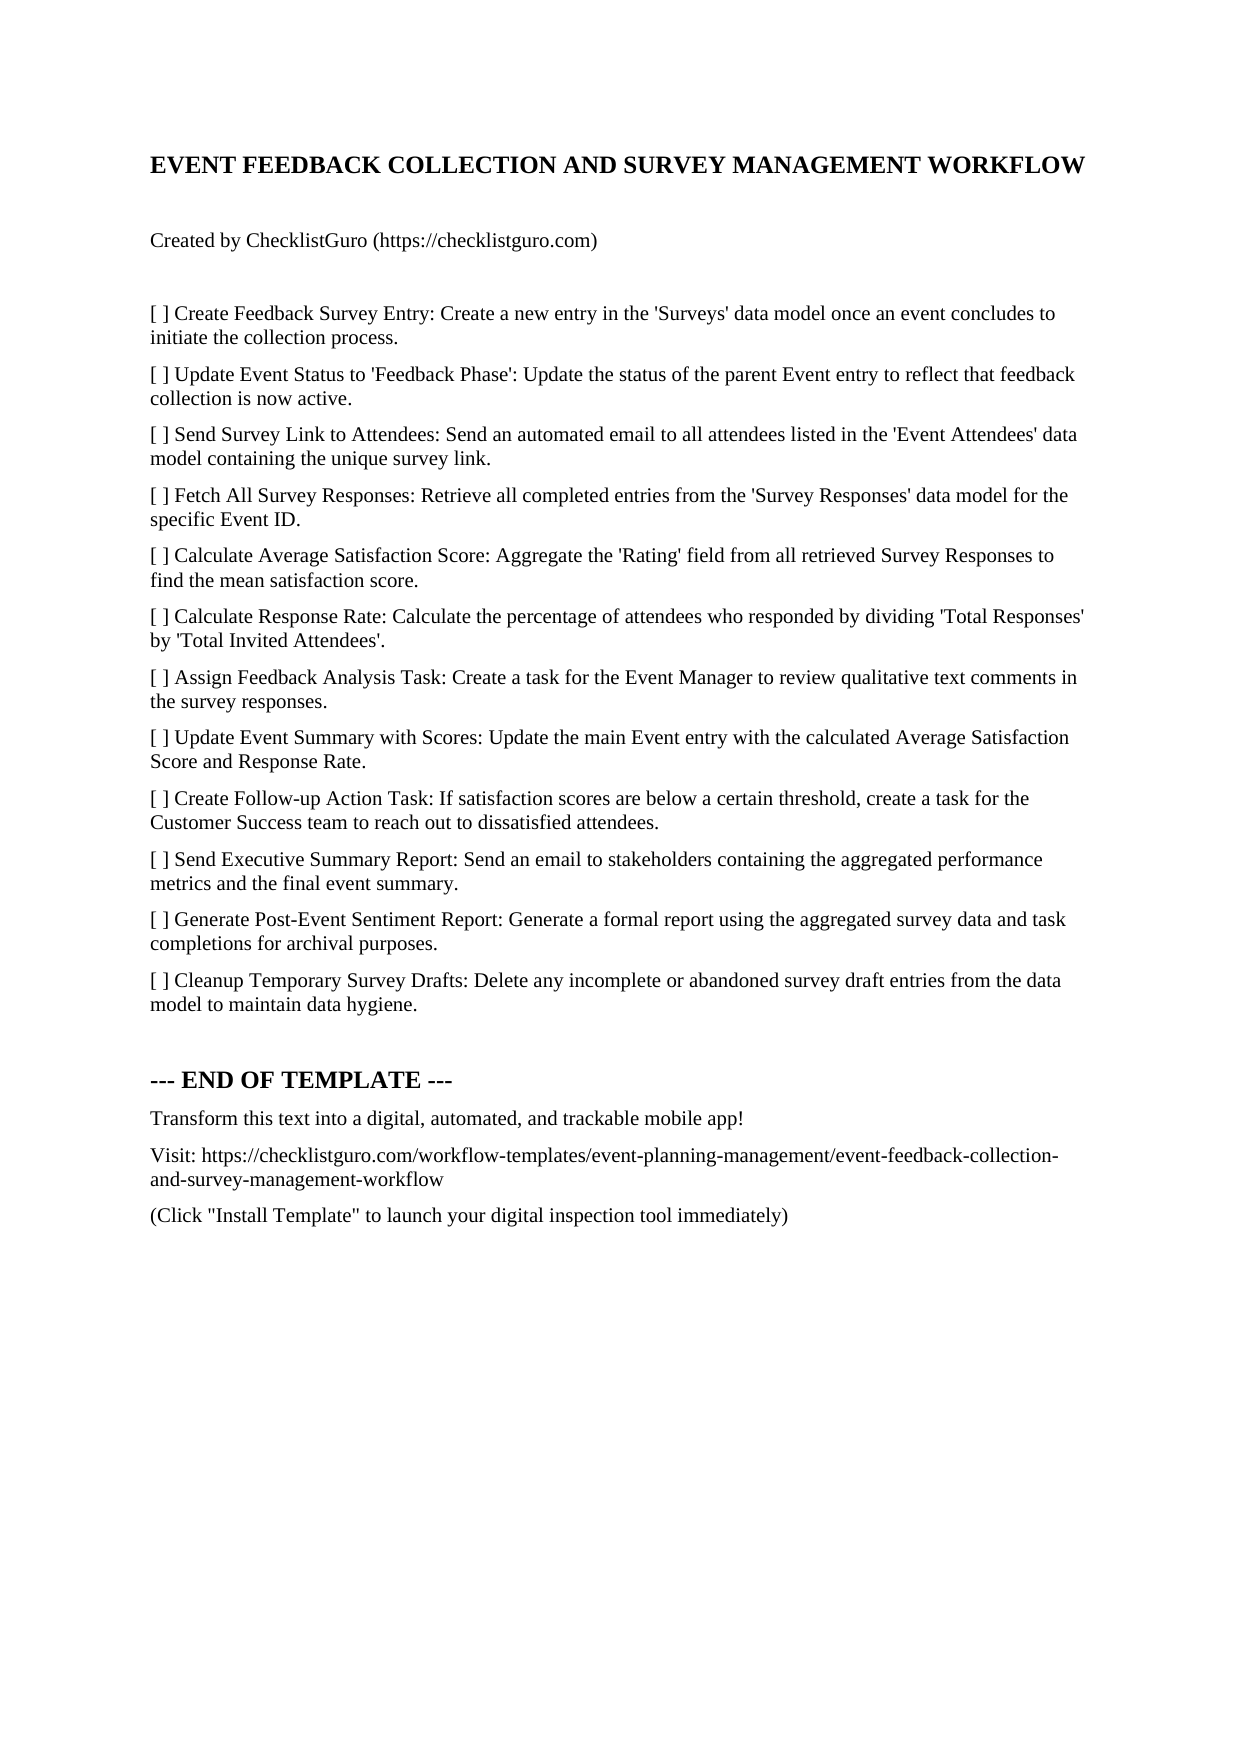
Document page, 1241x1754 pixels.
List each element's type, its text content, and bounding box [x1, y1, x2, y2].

text [ ] Calculate Response Rate: Calculate the percentage of attendees who responded by dividing 'Total Responses' by 'Total Invited Attendees'. [150, 604, 1090, 652]
text --- END OF TEMPLATE --- [150, 1065, 1090, 1094]
text [ ] Create Feedback Survey Entry: Create a new entry in the 'Surveys' data model once an event concludes to initiate the collection process. [150, 301, 1090, 349]
text [ ] Generate Post-Event Sentiment Report: Generate a formal report using the aggregated survey data and task completions for archival purposes. [150, 907, 1090, 955]
text [ ] Send Executive Summary Report: Send an email to stakeholders containing the aggregated performance metrics and the final event summary. [150, 847, 1090, 895]
text [ ] Assign Feedback Analysis Task: Create a task for the Event Manager to review qualitative text comments in the survey responses. [150, 665, 1090, 713]
text (Click "Install Template" to launch your digital inspection tool immediately) [150, 1203, 1090, 1227]
text Transform this text into a digital, automated, and trackable mobile app! [150, 1106, 1090, 1130]
text [ ] Calculate Average Satisfaction Score: Aggregate the 'Rating' field from all retrieved Survey Responses to find the mean satisfaction score. [150, 543, 1090, 592]
text [ ] Cleanup Temporary Survey Drafts: Delete any incomplete or abandoned survey draft entries from the data model to maintain data hygiene. [150, 968, 1090, 1016]
text [ ] Update Event Summary with Scores: Update the main Event entry with the calculated Average Satisfaction Score and Response Rate. [150, 725, 1090, 773]
text [ ] Create Follow-up Action Task: If satisfaction scores are below a certain threshold, create a task for the Customer Success team to reach out to dissatisfied attendees. [150, 786, 1090, 834]
text Created by ChecklistGuro (https://checklistguro.com) [150, 228, 1090, 252]
text [ ] Update Event Status to 'Feedback Phase': Update the status of the parent Event entry to reflect that feedback collection is now active. [150, 362, 1090, 410]
text [ ] Send Survey Link to Attendees: Send an automated email to all attendees listed in the 'Event Attendees' data model containing the unique survey link. [150, 422, 1090, 470]
text [ ] Fetch All Survey Responses: Retrieve all completed entries from the 'Survey Responses' data model for the specific Event ID. [150, 483, 1090, 531]
text Visit: https://checklistguro.com/workflow-templates/event-planning-management/event-feedback-collection-and-survey-management-workflow [150, 1143, 1090, 1191]
text EVENT FEEDBACK COLLECTION AND SURVEY MANAGEMENT WORKFLOW [150, 150, 1090, 179]
